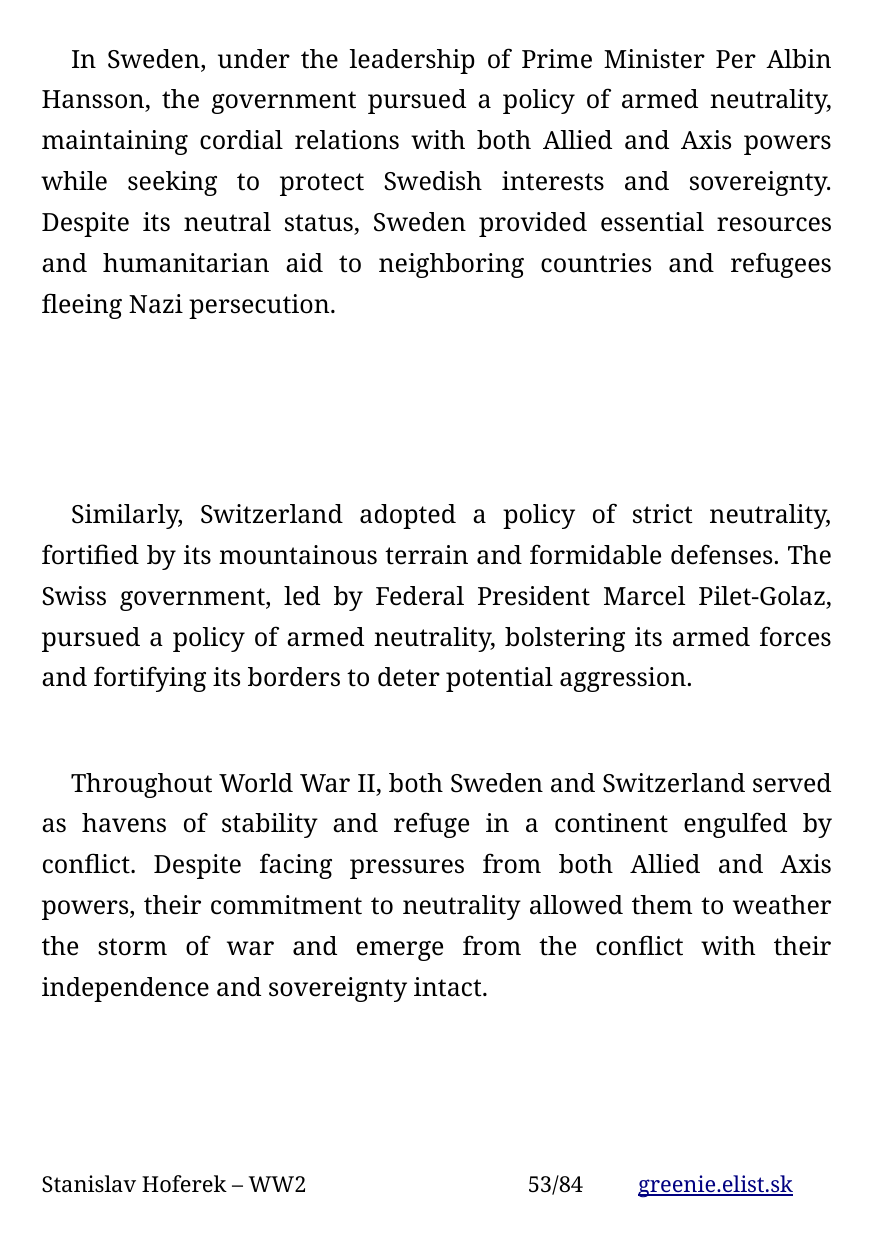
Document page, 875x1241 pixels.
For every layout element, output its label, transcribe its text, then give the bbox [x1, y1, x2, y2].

text Similarly, Switzerland adopted a policy of strict neutrality, fortified by its mountainous terrain and formidable defenses. The Swiss government, led by Federal President Marcel Pilet-Golaz, pursued a policy of armed neutrality, bolstering its armed forces and fortifying its borders to deter potential aggression. [41, 497, 833, 694]
text In Sweden, under the leadership of Prime Minister Per Albin Hansson, the government pursued a policy of armed neutrality, maintaining cordial relations with both Allied and Axis powers while seeking to protect Swedish interests and sovereignty. Despite its neutral status, Sweden provided essential resources and humanitarian aid to neighboring countries and refugees fleeing Nazi persecution. [41, 41, 833, 320]
text Throughout World War II, both Sweden and Switzerland served as havens of stability and refuge in a continent engulfed by conflict. Despite facing pressures from both Allied and Axis powers, their commitment to neutrality allowed them to weather the storm of war and emerge from the conflict with their independence and sovereignty intact. [41, 765, 833, 1003]
